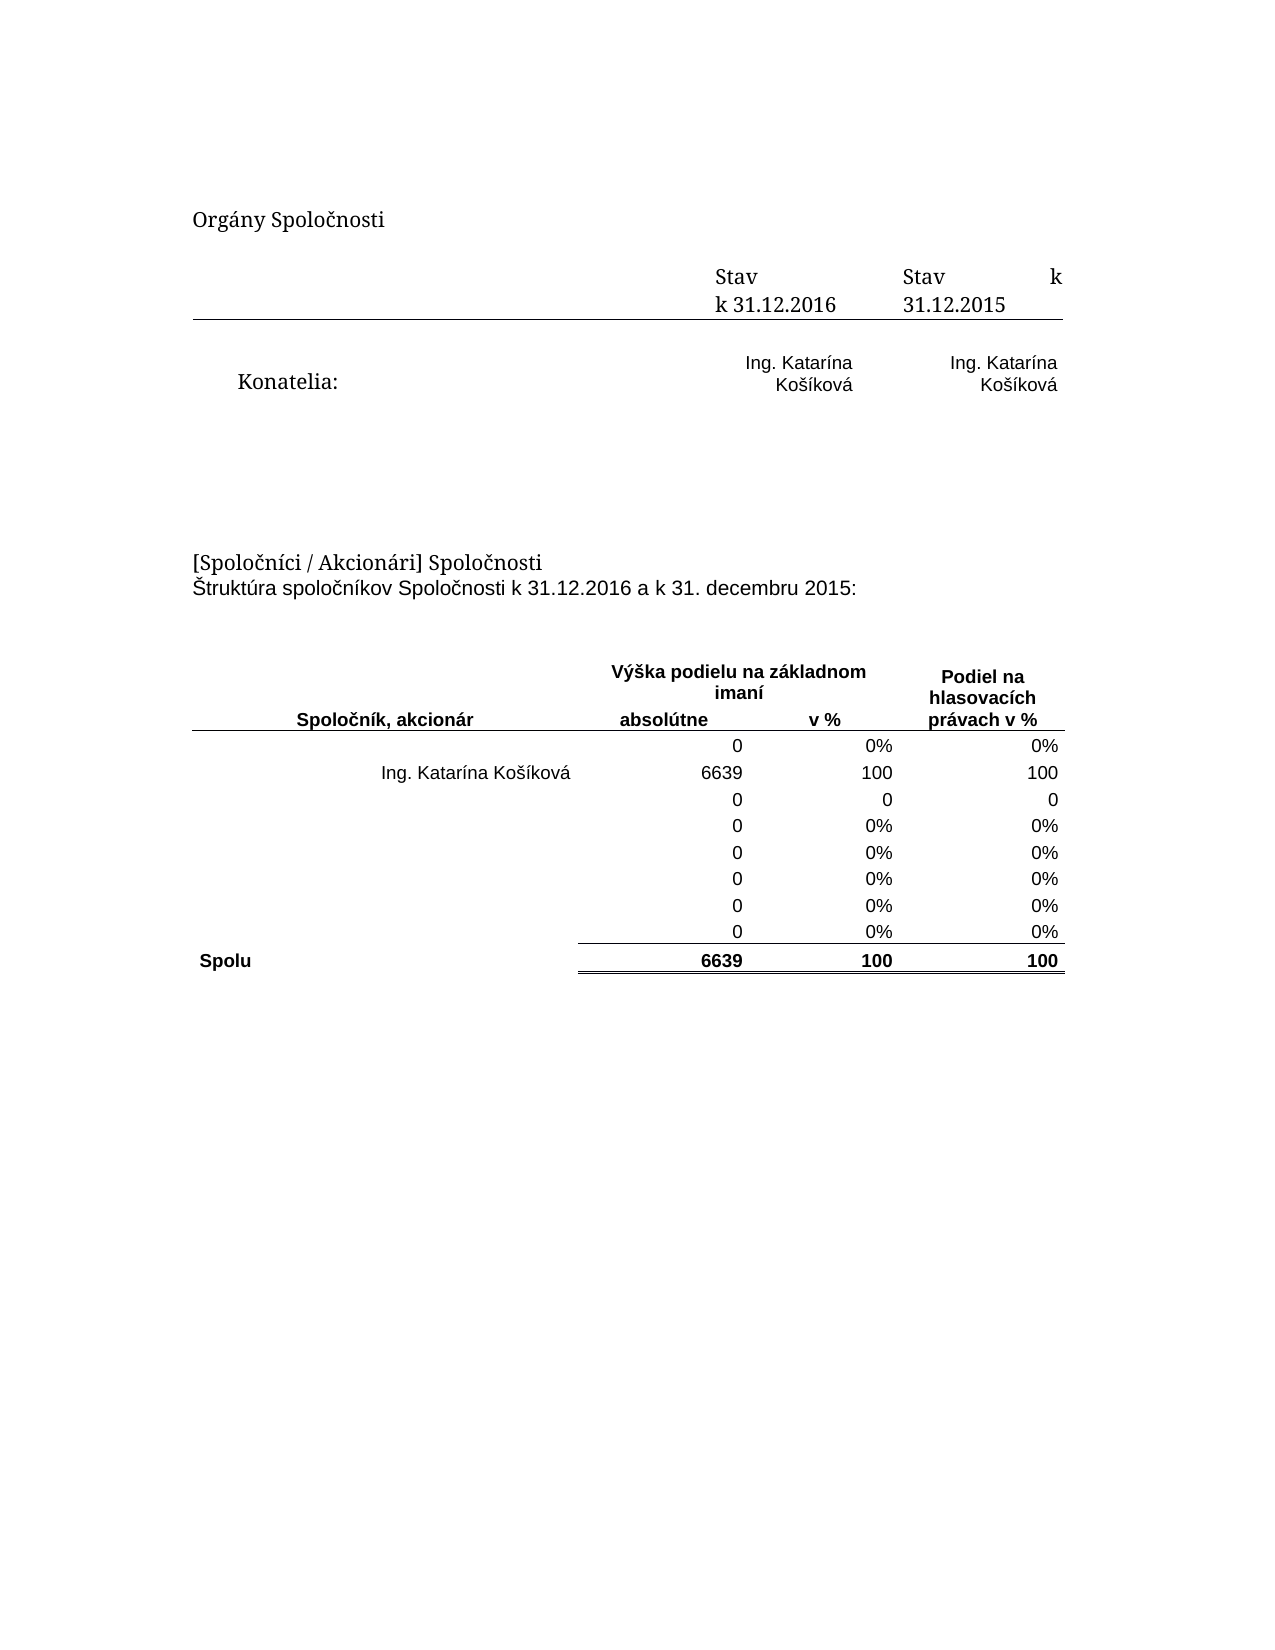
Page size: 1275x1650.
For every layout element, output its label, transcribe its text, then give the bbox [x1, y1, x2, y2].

table_cell Ing. Katarína Košíková [671, 352, 858, 395]
table_cell Ing. Katarína Košíková [858, 352, 1063, 395]
table_header Podiel na hlasovacích právach v % [900, 624, 1065, 730]
table_cell 0 [578, 784, 750, 810]
table_cell 0 [578, 810, 750, 837]
table_header Výška podielu na základnom imaní [578, 624, 900, 704]
table_cell [858, 495, 1063, 524]
table_cell 0 [750, 784, 900, 810]
table_cell 0 [578, 731, 750, 757]
table_cell [192, 890, 578, 916]
table_cell Konatelia: [193, 352, 671, 395]
table_cell absolútne [578, 704, 750, 730]
table_cell [858, 462, 1063, 495]
table_cell v % [750, 704, 900, 730]
table_cell [192, 784, 578, 810]
table_cell 0 [578, 863, 750, 890]
table_cell [671, 320, 858, 352]
table_cell 100 [900, 944, 1065, 971]
table_cell 0 [578, 916, 750, 943]
table_cell [671, 395, 858, 429]
table_cell 0% [750, 863, 900, 890]
table_cell 0% [750, 810, 900, 837]
table_cell [192, 731, 578, 757]
table_cell [192, 837, 578, 863]
table_header Stav k 31.12.2015 [858, 262, 1063, 319]
table_cell 0% [900, 810, 1065, 837]
table_cell [671, 495, 858, 524]
table_cell 6639 [578, 944, 750, 971]
table_header Spoločník, akcionár [192, 624, 578, 730]
table_cell 0% [750, 837, 900, 863]
table_cell 0 [578, 890, 750, 916]
table_cell 100 [750, 944, 900, 971]
table_cell 0% [900, 731, 1065, 757]
table_cell [858, 395, 1063, 429]
table_cell 0% [900, 890, 1065, 916]
table_cell 100 [750, 757, 900, 783]
table_cell [671, 462, 858, 495]
table_header Stav k 31.12.2016 [671, 262, 858, 319]
table_cell [193, 429, 671, 462]
table_cell 0 [900, 784, 1065, 810]
table_cell 0% [900, 837, 1065, 863]
table_cell 0% [750, 731, 900, 757]
table_cell [193, 462, 671, 495]
text Orgány Spoločnosti [192, 205, 1127, 233]
table_cell [858, 429, 1063, 462]
table_cell Spolu [192, 943, 578, 971]
table_cell 0% [750, 890, 900, 916]
table_header [193, 262, 671, 319]
text Štruktúra spoločníkov Spoločnosti k 31.12.2016 a k 31. decembru 2015: [192, 576, 1127, 600]
table_cell 0% [900, 863, 1065, 890]
table_cell [193, 395, 671, 429]
table_cell [193, 495, 671, 524]
table_cell 6639 [578, 757, 750, 783]
table_cell [193, 320, 671, 352]
table_cell 0% [750, 916, 900, 943]
table_cell 100 [900, 757, 1065, 783]
table_cell 0 [578, 837, 750, 863]
table_cell [192, 863, 578, 890]
table_cell [192, 810, 578, 837]
table_cell 0% [900, 916, 1065, 943]
table_cell [671, 429, 858, 462]
table_cell [192, 916, 578, 943]
table_cell Ing. Katarína Košíková [192, 757, 578, 783]
table_cell [858, 320, 1063, 352]
text [Spoločníci / Akcionári] Spoločnosti [192, 548, 1127, 576]
